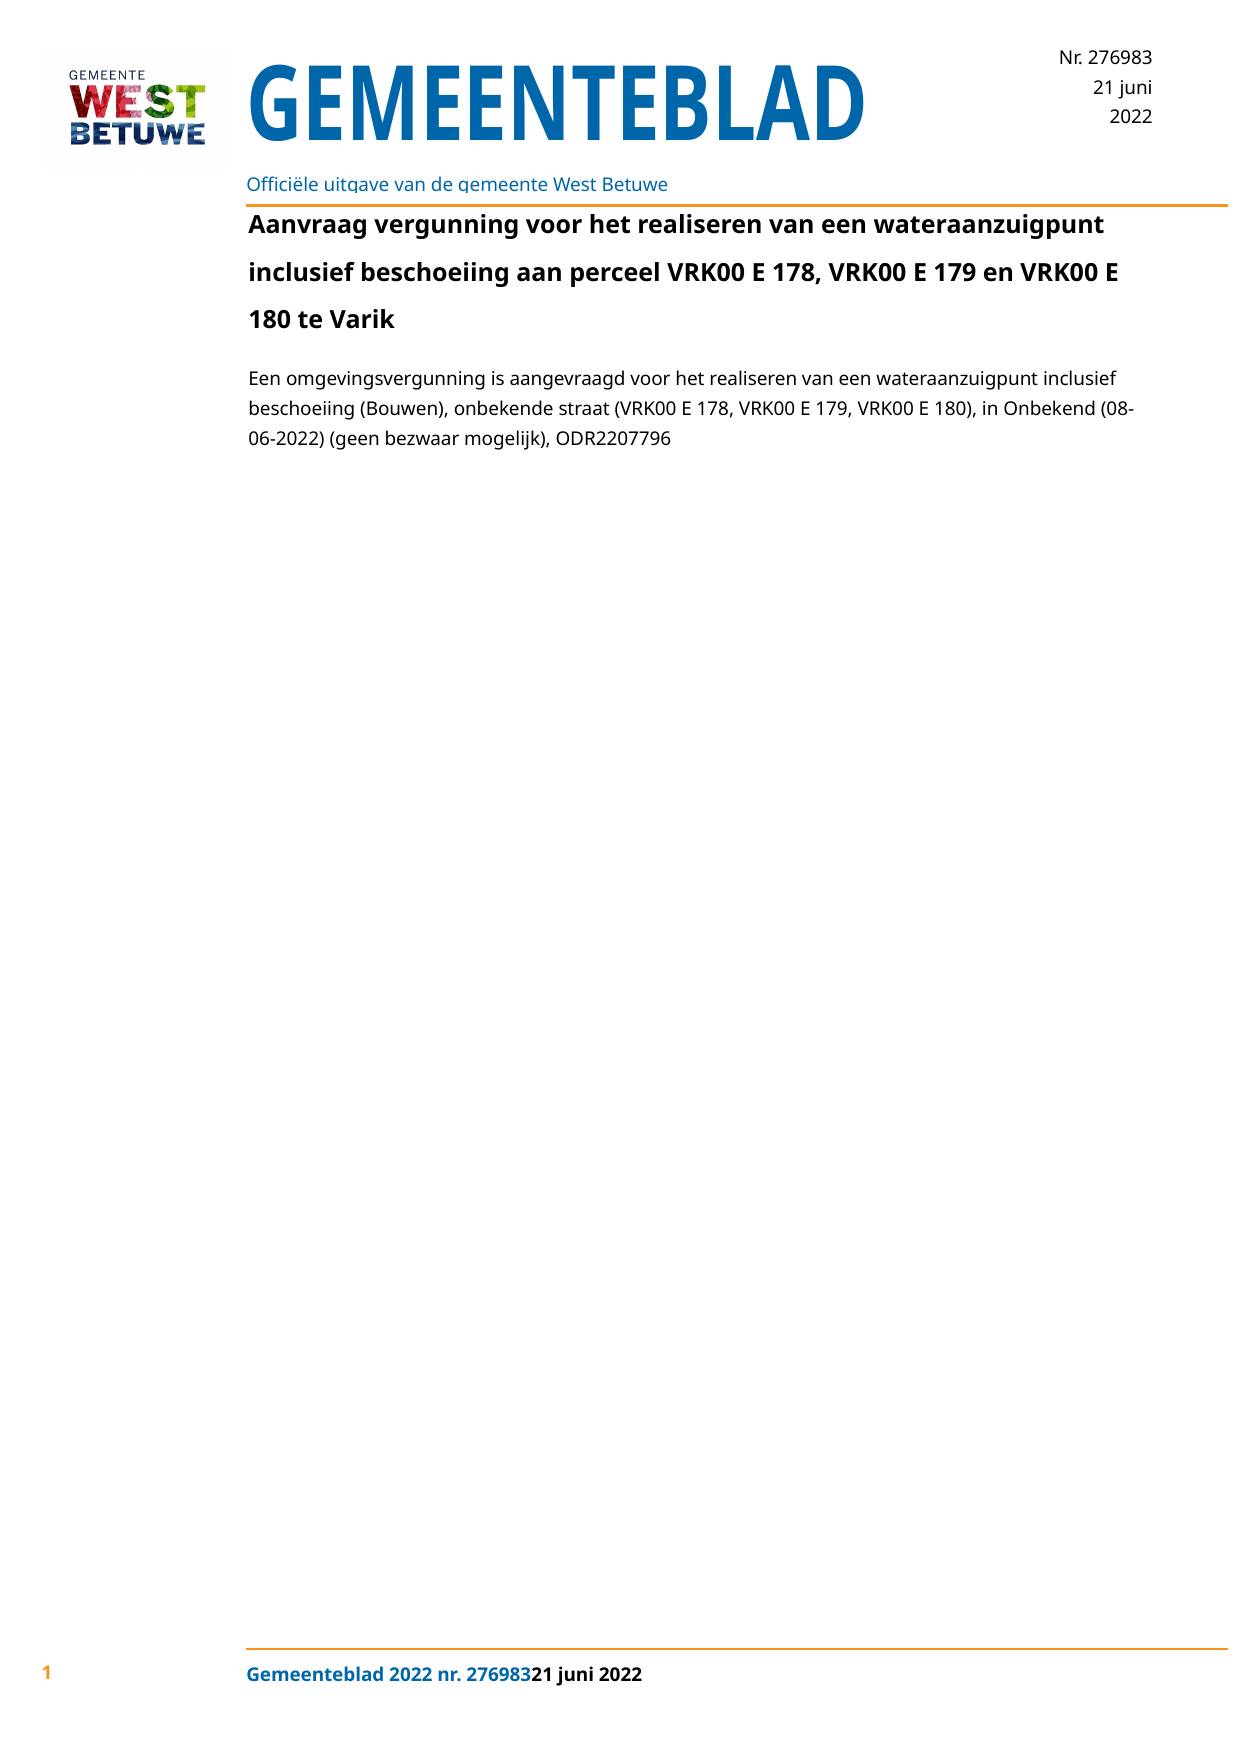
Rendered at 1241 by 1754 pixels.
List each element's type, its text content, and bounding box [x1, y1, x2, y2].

picture [41, 47, 231, 172]
text Aanvraag vergunning voor het realiseren van een wateraanzuigpunt inclusief beschoeiing aan perceel VRK00 E 178, VRK00 E 179 en VRK00 E 180 te Varik [248, 207, 1152, 336]
text Een omgevingsvergunning is aangevraagd voor het realiseren van een wateraanzuigpunt inclusief beschoeiing (Bouwen), onbekende straat (VRK00 E 178, VRK00 E 179, VRK00 E 180), in Onbekend (08-06-2022) (geen bezwaar mogelijk), ODR2207796 [248, 366, 1152, 450]
